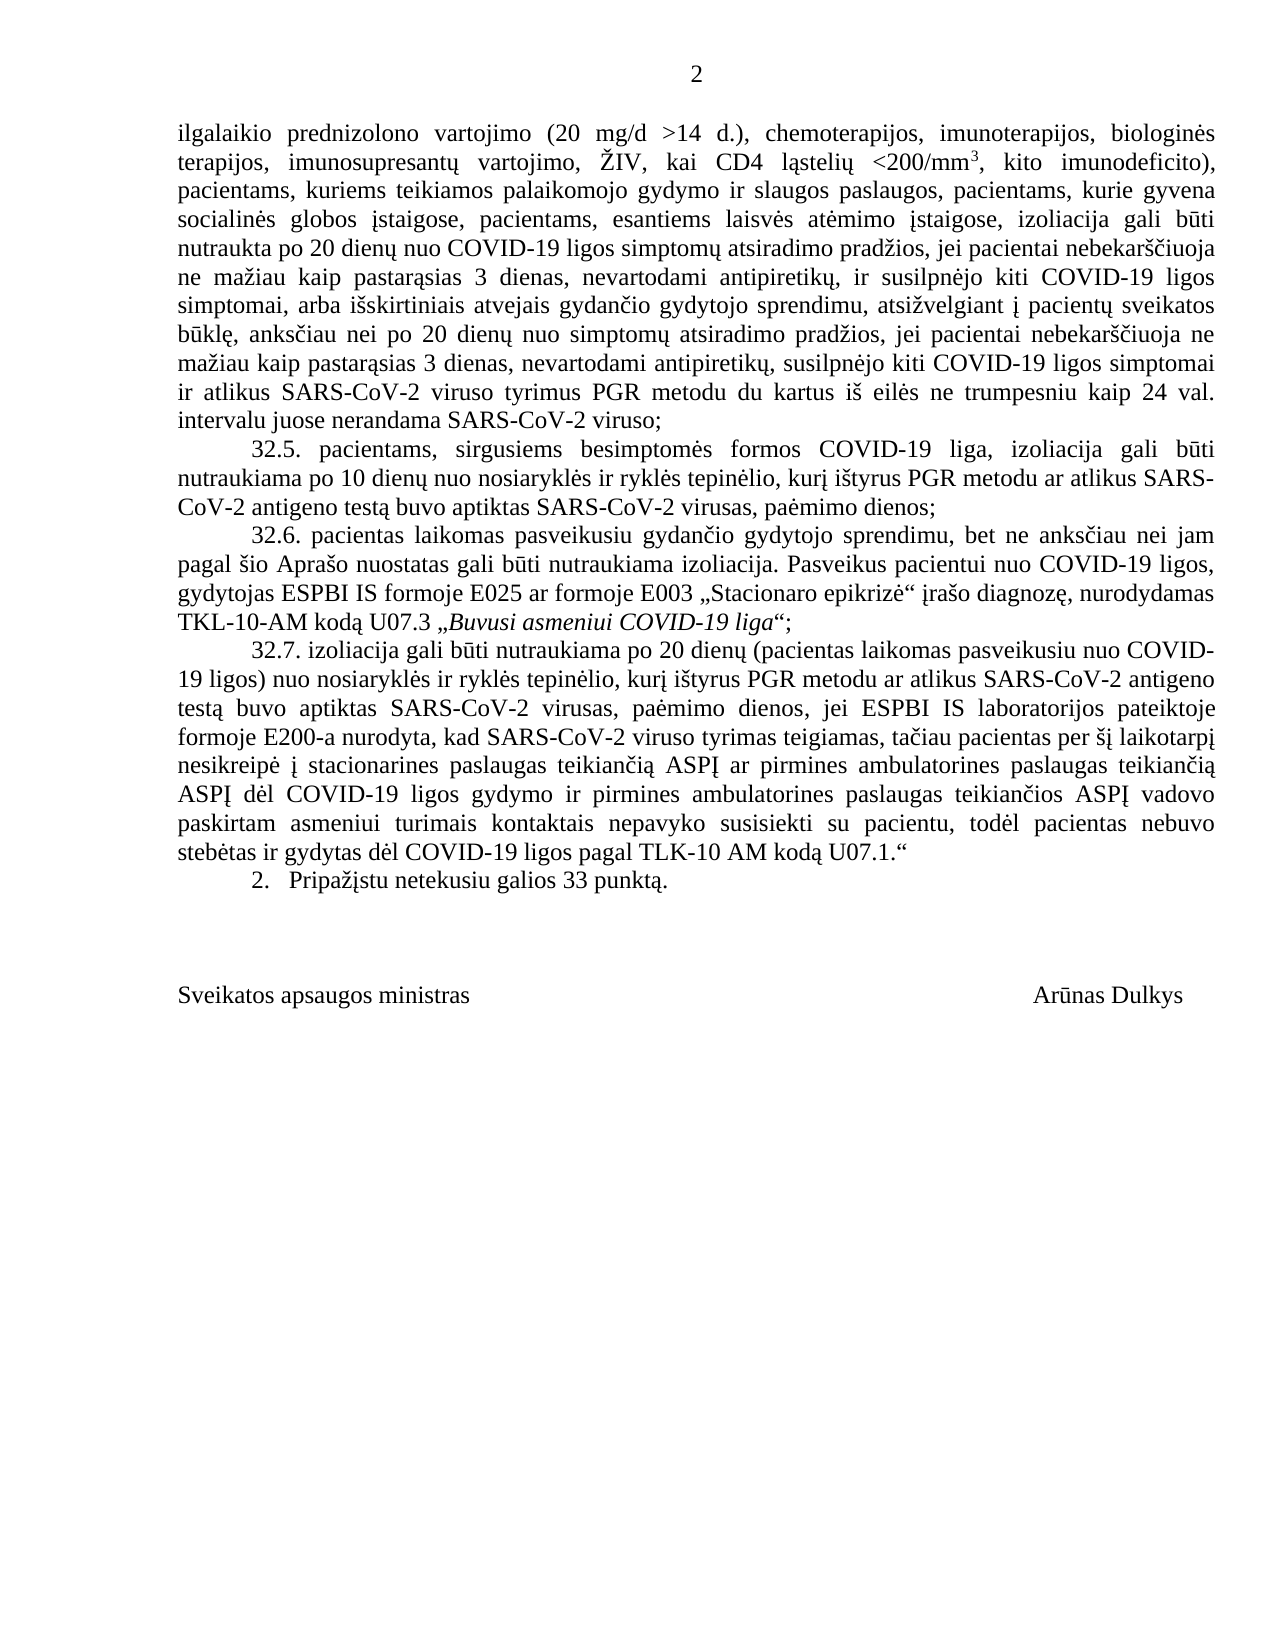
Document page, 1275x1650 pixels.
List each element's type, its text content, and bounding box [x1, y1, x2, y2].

text 32.5. pacientams, sirgusiems besimptomės formos COVID-19 liga, izoliacija gali būti nutraukiama po 10 dienų nuo nosiaryklės ir ryklės tepinėlio, kurį ištyrus PGR metodu ar atlikus SARS-CoV-2 antigeno testą buvo aptiktas SARS-CoV-2 virusas, paėmimo dienos; [177, 434, 1216, 521]
text 2. Pripažįstu netekusiu galios 33 punktą. [251, 866, 1216, 894]
text 32.7. izoliacija gali būti nutraukiama po 20 dienų (pacientas laikomas pasveikusiu nuo COVID-19 ligos) nuo nosiaryklės ir ryklės tepinėlio, kurį ištyrus PGR metodu ar atlikus SARS-CoV-2 antigeno testą buvo aptiktas SARS-CoV-2 virusas, paėmimo dienos, jei ESPBI IS laboratorijos pateiktoje formoje E200-a nurodyta, kad SARS-CoV-2 viruso tyrimas teigiamas, tačiau pacientas per šį laikotarpį nesikreipė į stacionarines paslaugas teikiančią ASPĮ ar pirmines ambulatorines paslaugas teikiančią ASPĮ dėl COVID-19 ligos gydymo ir pirmines ambulatorines paslaugas teikiančios ASPĮ vadovo paskirtam asmeniui turimais kontaktais nepavyko susisiekti su pacientu, todėl pacientas nebuvo stebėtas ir gydytas dėl COVID-19 ligos pagal TLK-10 AM kodą U07.1.“ [177, 636, 1216, 866]
text ilgalaikio prednizolono vartojimo (20 mg/d >14 d.), chemoterapijos, imunoterapijos, biologinės terapijos, imunosupresantų vartojimo, ŽIV, kai CD4 ląstelių <200/mm3, kito imunodeficito), pacientams, kuriems teikiamos palaikomojo gydymo ir slaugos paslaugos, pacientams, kurie gyvena socialinės globos įstaigose, pacientams, esantiems laisvės atėmimo įstaigose, izoliacija gali būti nutraukta po 20 dienų nuo COVID-19 ligos simptomų atsiradimo pradžios, jei pacientai nebekarščiuoja ne mažiau kaip pastarąsias 3 dienas, nevartodami antipiretikų, ir susilpnėjo kiti COVID-19 ligos simptomai, arba išskirtiniais atvejais gydančio gydytojo sprendimu, atsižvelgiant į pacientų sveikatos būklę, anksčiau nei po 20 dienų nuo simptomų atsiradimo pradžios, jei pacientai nebekarščiuoja ne mažiau kaip pastarąsias 3 dienas, nevartodami antipiretikų, susilpnėjo kiti COVID-19 ligos simptomai ir atlikus SARS-CoV-2 viruso tyrimus PGR metodu du kartus iš eilės ne trumpesniu kaip 24 val. intervalu juose nerandama SARS-CoV-2 viruso; [177, 118, 1216, 434]
text Sveikatos apsaugos ministras Arūnas Dulkys [177, 981, 1216, 1009]
text 32.6. pacientas laikomas pasveikusiu gydančio gydytojo sprendimu, bet ne anksčiau nei jam pagal šio Aprašo nuostatas gali būti nutraukiama izoliacija. Pasveikus pacientui nuo COVID-19 ligos, gydytojas ESPBI IS formoje E025 ar formoje E003 „Stacionaro epikrizė“ įrašo diagnozę, nurodydamas TKL-10-AM kodą U07.3 „Buvusi asmeniui COVID-19 liga“; [177, 521, 1216, 636]
